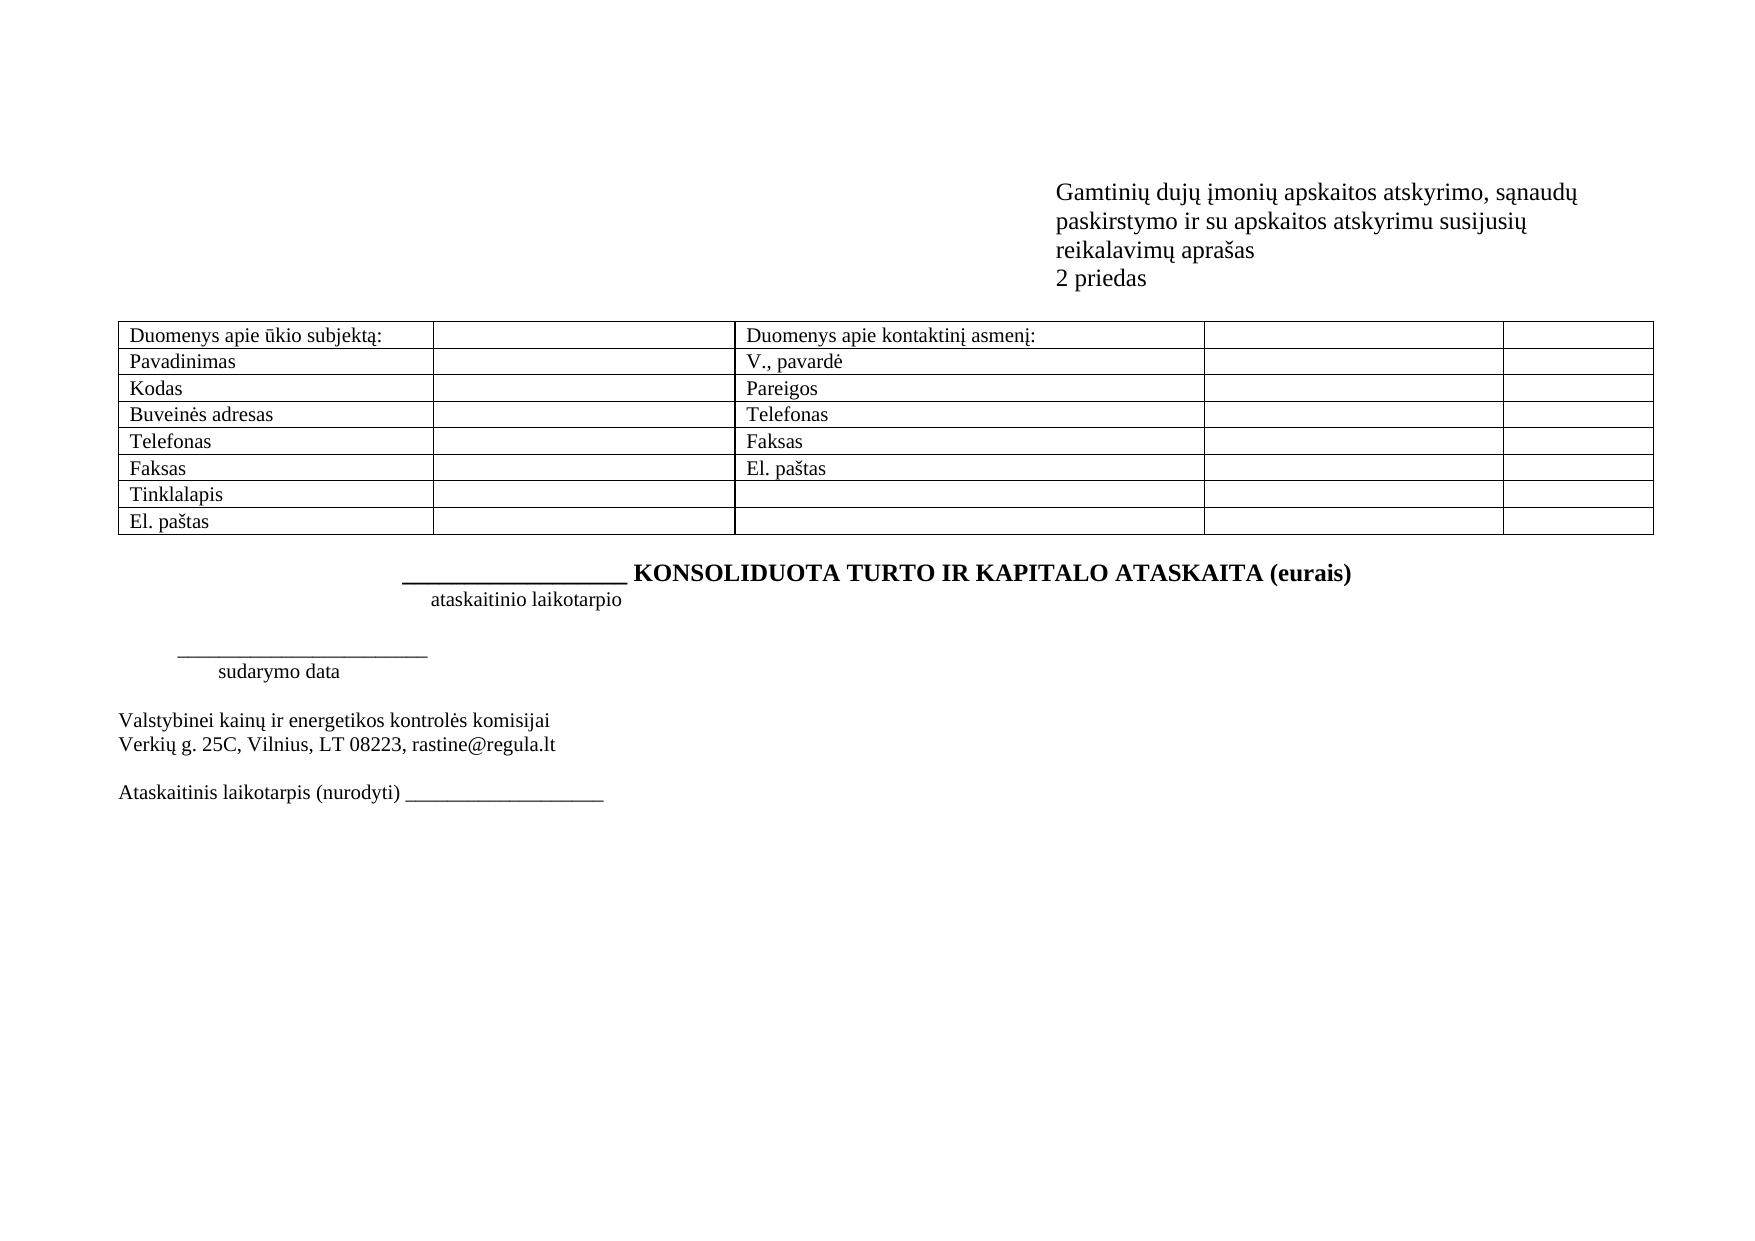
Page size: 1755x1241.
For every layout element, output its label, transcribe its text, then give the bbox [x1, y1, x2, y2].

table_cell [1205, 455, 1503, 480]
text Verkių g. 25C, Vilnius, LT 08223, rastine@regula.lt [118, 732, 1636, 756]
table_cell Telefonas [736, 402, 1204, 427]
table_cell [1504, 428, 1653, 454]
table_cell [1504, 481, 1653, 507]
table_cell Pavadinimas [119, 349, 433, 374]
table_cell Buveinės adresas [119, 402, 433, 427]
text Ataskaitinis laikotarpis (nurodyti) ___________________ [118, 780, 1636, 804]
table_cell V., pavardė [736, 349, 1204, 374]
table_cell Kodas [119, 375, 433, 401]
text ________________________ [118, 635, 1636, 659]
table_header [1205, 322, 1503, 347]
table_header Duomenys apie kontaktinį asmenį: [736, 322, 1204, 347]
table_cell [434, 375, 734, 401]
table_cell [1504, 455, 1653, 480]
table_cell Faksas [736, 428, 1204, 454]
table_header Duomenys apie ūkio subjektą: [119, 322, 433, 347]
text 2 priedas [1056, 263, 1636, 292]
table_cell [1205, 508, 1503, 533]
table_cell Pareigos [736, 375, 1204, 401]
text __________________ KONSOLIDUOTA TURTO IR KAPITALO ATASKAITA (eurais) [118, 558, 1636, 587]
table_cell [1504, 508, 1653, 533]
table_cell [1205, 428, 1503, 454]
table_cell [434, 402, 734, 427]
text ataskaitinio laikotarpio [118, 587, 1636, 611]
table_cell [434, 481, 734, 507]
table_cell [434, 349, 734, 374]
table_cell [1504, 402, 1653, 427]
table_cell El. paštas [736, 455, 1204, 480]
table_cell [736, 481, 1204, 507]
table_header [1504, 322, 1653, 347]
text sudarymo data [118, 659, 1636, 683]
table_cell [1205, 375, 1503, 401]
table_cell Telefonas [119, 428, 433, 454]
table_cell [1504, 349, 1653, 374]
table_cell [434, 455, 734, 480]
table_cell El. paštas [119, 508, 433, 533]
text Gamtinių dujų įmonių apskaitos atskyrimo, sąnaudų paskirstymo ir su apskaitos atskyrimu susijusių reikalavimų aprašas [1056, 177, 1636, 263]
table_cell [1205, 481, 1503, 507]
table_cell [1205, 402, 1503, 427]
table_header [434, 322, 734, 347]
table_cell [736, 508, 1204, 533]
table_cell [1504, 375, 1653, 401]
table_cell Faksas [119, 455, 433, 480]
table_cell [434, 428, 734, 454]
text Valstybinei kainų ir energetikos kontrolės komisijai [118, 708, 1636, 732]
table_cell [434, 508, 734, 533]
table_cell [1205, 349, 1503, 374]
table_cell Tinklalapis [119, 481, 433, 507]
